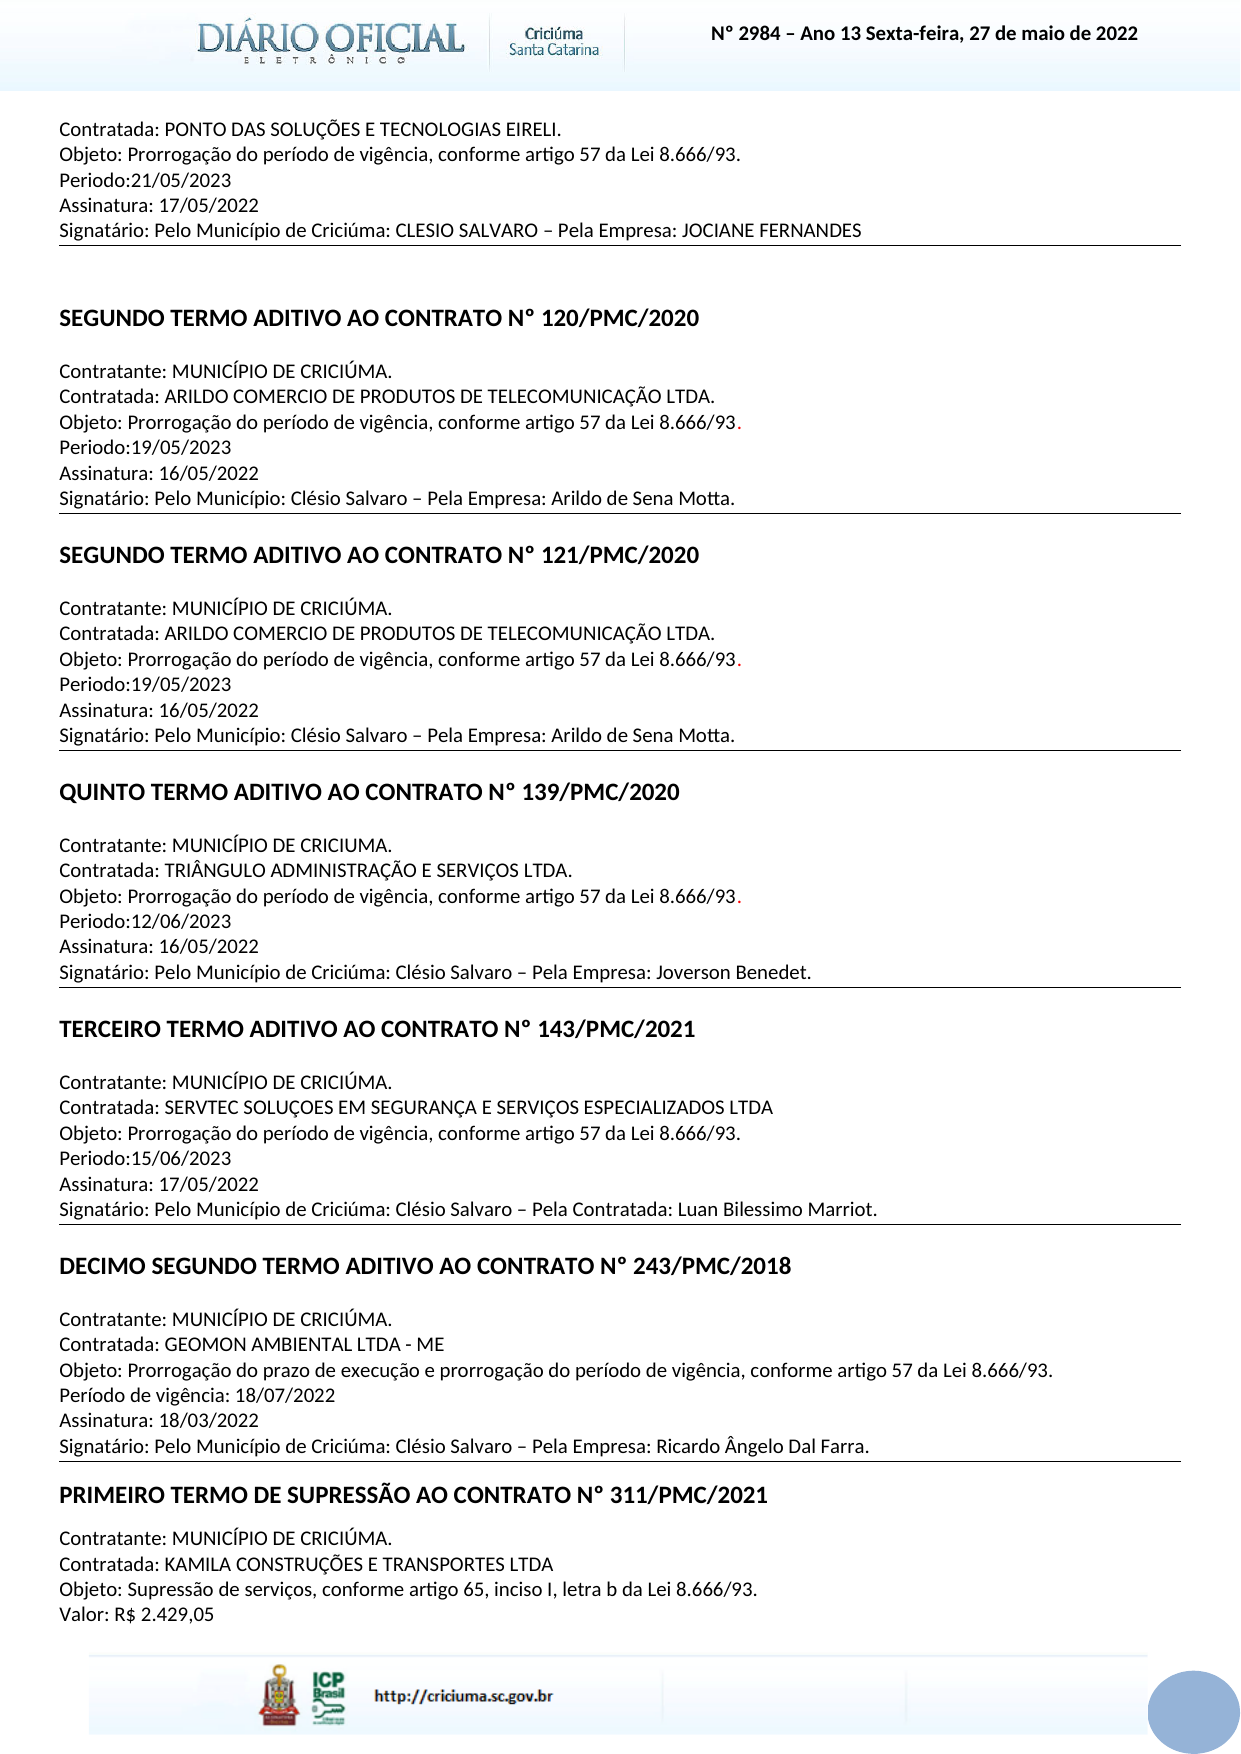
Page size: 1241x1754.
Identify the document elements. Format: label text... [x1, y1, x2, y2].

text Contratada: SERVTEC SOLUÇOES EM SEGURANÇA E SERVIÇOS ESPECIALIZADOS LTDA [59, 1094, 1181, 1120]
text Objeto: Prorrogação do período de vigência, conforme artigo 57 da Lei 8.666/93. [59, 646, 1181, 671]
text PRIMEIRO TERMO DE SUPRESSÃO AO CONTRATO Nº 311/PMC/2021 [59, 1479, 1181, 1510]
text Assinatura: 16/05/2022 [59, 934, 1181, 959]
text Assinatura: 16/05/2022 [59, 460, 1181, 485]
text Signatário: Pelo Município de Criciúma: Clésio Salvaro – Pela Empresa: Joverson Benedet. [59, 959, 1181, 987]
text Assinatura: 17/05/2022 [59, 192, 1181, 218]
text Periodo:15/06/2023 [59, 1145, 1181, 1171]
text Período de vigência: 18/07/2022 [59, 1382, 1181, 1408]
text Contratada: KAMILA CONSTRUÇÕES E TRANSPORTES LTDA [59, 1551, 1181, 1576]
text Contratante: MUNICÍPIO DE CRICIÚMA. [59, 358, 1181, 383]
text Contratada: TRIÂNGULO ADMINISTRAÇÃO E SERVIÇOS LTDA. [59, 857, 1181, 883]
text Contratada: ARILDO COMERCIO DE PRODUTOS DE TELECOMUNICAÇÃO LTDA. [59, 383, 1181, 409]
text Assinatura: 17/05/2022 [59, 1171, 1181, 1196]
text Periodo:12/06/2023 [59, 908, 1181, 934]
text Contratante: MUNICÍPIO DE CRICIUMA. [59, 832, 1181, 857]
text Contratada: GEOMON AMBIENTAL LTDA - ME [59, 1331, 1181, 1357]
text DECIMO SEGUNDO TERMO ADITIVO AO CONTRATO Nº 243/PMC/2018 [59, 1250, 1181, 1281]
text TERCEIRO TERMO ADITIVO AO CONTRATO Nº 143/PMC/2021 [59, 1013, 1181, 1044]
text Contratada: ARILDO COMERCIO DE PRODUTOS DE TELECOMUNICAÇÃO LTDA. [59, 621, 1181, 646]
text Objeto: Prorrogação do período de vigência, conforme artigo 57 da Lei 8.666/93. [59, 1120, 1181, 1145]
text Periodo:21/05/2023 [59, 167, 1181, 192]
text Contratada: PONTO DAS SOLUÇÕES E TECNOLOGIAS EIRELI. [59, 116, 1181, 141]
text Objeto: Prorrogação do prazo de execução e prorrogação do período de vigência, conforme artigo 57 da Lei 8.666/93. [59, 1357, 1181, 1382]
text Assinatura: 16/05/2022 [59, 697, 1181, 722]
text Signatário: Pelo Município de Criciúma: Clésio Salvaro – Pela Contratada: Luan Bilessimo Marriot. [59, 1196, 1181, 1224]
text Contratante: MUNICÍPIO DE CRICIÚMA. [59, 595, 1181, 621]
text Signatário: Pelo Município: Clésio Salvaro – Pela Empresa: Arildo de Sena Motta. [59, 722, 1181, 750]
text Objeto: Prorrogação do período de vigência, conforme artigo 57 da Lei 8.666/93. [59, 883, 1181, 908]
text Valor: R$ 2.429,05 [59, 1602, 1181, 1627]
text Assinatura: 18/03/2022 [59, 1408, 1181, 1433]
text Periodo:19/05/2023 [59, 434, 1181, 460]
text Contratante: MUNICÍPIO DE CRICIÚMA. [59, 1525, 1181, 1551]
text Signatário: Pelo Município de Criciúma: Clésio Salvaro – Pela Empresa: Ricardo Ângelo Dal Farra. [59, 1433, 1181, 1461]
text Signatário: Pelo Município: Clésio Salvaro – Pela Empresa: Arildo de Sena Motta. [59, 485, 1181, 513]
text Objeto: Supressão de serviços, conforme artigo 65, inciso I, letra b da Lei 8.666/93. [59, 1576, 1181, 1602]
text SEGUNDO TERMO ADITIVO AO CONTRATO Nº 121/PMC/2020 [59, 539, 1181, 570]
text Objeto: Prorrogação do período de vigência, conforme artigo 57 da Lei 8.666/93. [59, 141, 1181, 167]
text Contratante: MUNICÍPIO DE CRICIÚMA. [59, 1306, 1181, 1331]
text SEGUNDO TERMO ADITIVO AO CONTRATO Nº 120/PMC/2020 [59, 302, 1181, 333]
text Signatário: Pelo Município de Criciúma: CLESIO SALVARO – Pela Empresa: JOCIANE FERNANDES [59, 218, 1181, 245]
text QUINTO TERMO ADITIVO AO CONTRATO Nº 139/PMC/2020 [59, 776, 1181, 807]
text Contratante: MUNICÍPIO DE CRICIÚMA. [59, 1069, 1181, 1094]
text Periodo:19/05/2023 [59, 671, 1181, 697]
text Objeto: Prorrogação do período de vigência, conforme artigo 57 da Lei 8.666/93. [59, 409, 1181, 434]
